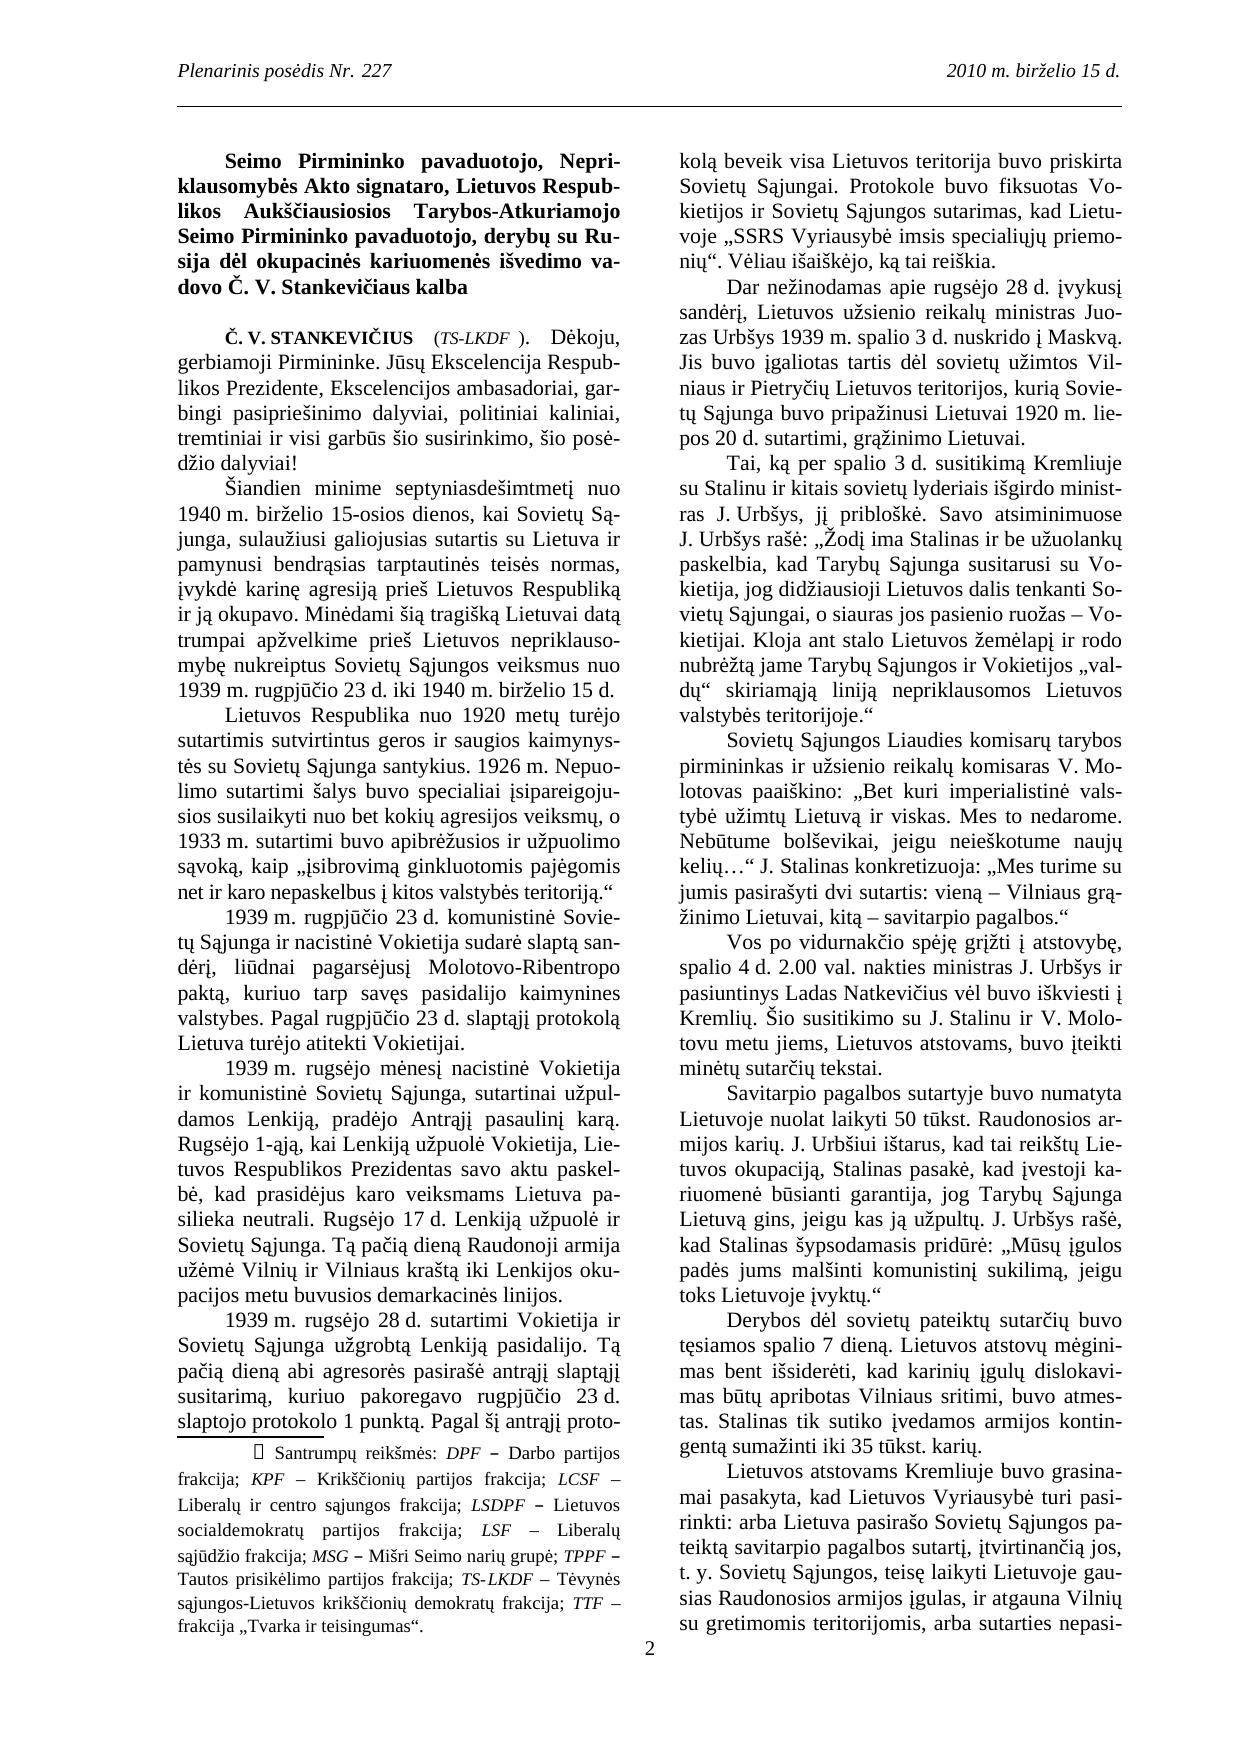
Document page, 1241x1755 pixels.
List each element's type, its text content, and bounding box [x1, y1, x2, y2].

text So­vie­tų Są­jun­gos Liau­dies ko­mi­sa­rų ta­ry­bos pir­mi­nin­kas ir už­sie­nio rei­ka­lų ko­mi­sa­ras V. Mo­lo­to­vas pa­aiš­ki­no: „Bet ku­ri im­pe­ria­lis­ti­nė vals­tybė už­im­tų Lie­tu­vą ir vis­kas. Mes to ne­da­ro­me. Ne­bū­tu­me bol­še­vi­kai, jei­gu ne­ieš­ko­tu­me nau­jų ke­lių…“ J. Sta­li­nas kon­kre­ti­zuo­ja: „Mes tu­ri­me su ju­mis pa­si­ra­šy­ti dvi su­tar­tis: vie­ną – Vil­niaus grą­ži­ni­mo Lie­tu­vai, ki­tą – sa­vi­tar­pio pa­gal­bos.“ [679, 727, 1122, 929]
text 1939 m. rug­sė­jo 28 d. su­tar­ti­mi Vo­kie­ti­ja ir So­vie­tų Są­jun­ga už­grob­tą Len­ki­ją pa­si­da­li­jo. Tą pa­čią die­ną abi ag­re­so­rės pa­si­ra­šė ant­rą­jį slap­tą­jį su­si­ta­ri­mą, ku­riuo pa­ko­re­ga­vo rug­pjū­čio 23 d. slap­to­jo pro­to­ko­lo 1 punk­tą. Pa­gal šį ant­rą­jį pro­to­ [177, 1307, 620, 1433]
text De­ry­bos dėl so­vie­tų pa­teik­tų su­tar­čių bu­vo tę­sia­mos spa­lio 7 die­ną. Lie­tu­vos at­sto­vų mė­gi­ni­mas bent iš­si­de­rė­ti, kad ka­ri­nių įgu­lų dis­lo­ka­vi­mas bū­tų ap­ri­bo­tas Vil­niaus sri­ti­mi, bu­vo at­mes­tas. Sta­li­nas tik su­ti­ko įve­da­mos ar­mi­jos kon­tin­gen­tą su­ma­žin­ti iki 35 tūkst. ka­rių. [679, 1307, 1122, 1458]
text Šian­dien mi­ni­me sep­ty­nias­de­šimt­me­tį nuo 1940 m. bir­že­lio 15-osios die­nos, kai So­vie­tų Są­jun­ga, su­lau­žiu­si ga­lio­ju­sias su­tar­tis su Lie­tu­va ir pa­my­nu­si ben­drą­sias tarp­tau­ti­nės tei­sės nor­mas, įvyk­dė ka­ri­nę ag­re­si­ją prieš Lie­tu­vos Res­pub­li­ką ir ją oku­pa­vo. Mi­nė­da­mi šią tra­giš­ką Lie­tu­vai da­tą trum­pai ap­žvel­ki­me prieš Lie­tu­vos ne­pri­klau­so­my­bę nu­kreip­tus So­vie­tų Są­jun­gos veiks­mus nuo 1939 m. rug­pjū­čio 23 d. iki 1940 m. bir­že­lio 15 d. [177, 475, 620, 702]
text Tai, ką per spa­lio 3 d. su­si­ti­ki­mą Krem­liu­je su Sta­li­nu ir ki­tais so­vie­tų ly­de­riais iš­gir­do mi­nist­ras J. Urb­šys, jį pri­bloš­kė. Sa­vo at­si­mi­ni­muo­se J. Urb­šys ra­šė: „Žo­dį ima Sta­li­nas ir be užuo­lan­kų pa­skel­bia, kad Ta­ry­bų Są­jun­ga su­si­ta­ru­si su Vo­kie­ti­ja, jog di­džiau­sio­ji Lie­tu­vos da­lis ten­kan­ti So­vie­tų Są­jun­gai, o siau­ras jos pa­sie­nio ruo­žas – Vo­kie­ti­jai. Klo­ja ant sta­lo Lie­tu­vos že­mė­la­pį ir ro­do nu­brėž­tą ja­me Ta­ry­bų Są­jun­gos ir Vo­kie­ti­jos „val­dų“ ski­ria­mą­ją li­ni­ją ne­pri­klau­so­mos Lie­tu­vos val­s­ty­bės te­ri­to­ri­jo­je.“ [679, 450, 1122, 727]
text Sa­vi­tar­pio pa­gal­bos su­tar­ty­je bu­vo nu­ma­ty­ta Lie­tu­vo­je nuo­lat lai­ky­ti 50 tūkst. Rau­do­no­sios ar­mi­jos ka­rių. J. Urb­šiui iš­ta­rus, kad tai reikš­tų Lie­tu­vos oku­pa­ci­ją, Sta­li­nas pa­sa­kė, kad įves­to­ji ka­riuo­me­nė bū­sian­ti ga­ran­ti­ja, jog Ta­ry­bų Są­jun­ga Lie­tu­vą gins, jei­gu kas ją už­pul­tų. J. Urb­šys ra­šė, kad Sta­li­nas šyp­so­da­ma­sis pri­dū­rė: „Mū­sų įgu­los pa­dės jums mal­šin­ti ko­mu­nis­ti­nį su­ki­li­mą, jei­gu toks Lie­tu­vo­je įvyk­tų.“ [679, 1080, 1122, 1307]
text 1939 m. rug­sė­jo mė­ne­sį na­cis­ti­nė Vo­kie­ti­ja ir ko­mu­nis­ti­nė So­vie­tų Są­jun­ga, su­tar­ti­nai už­pul­da­mos Len­ki­ją, pra­dė­jo Ant­rą­jį pa­sau­li­nį ka­rą. Rug­sė­jo 1-ąją, kai Len­ki­ją už­puo­lė Vo­kie­ti­ja, Lie­tu­vos Res­pub­li­kos Pre­zi­den­tas sa­vo ak­tu pa­skel­bė, kad pra­si­dė­jus ka­ro veiks­mams Lie­tu­va pa­silie­ka neut­ra­li. Rug­sė­jo 17 d. Len­ki­ją už­puo­lė ir So­vie­tų Są­jun­ga. Tą pa­čią die­ną Rau­do­no­ji ar­mi­ja už­ėmė Vil­nių ir Vil­niaus kraš­tą iki Len­ki­jos oku­pa­ci­jos me­tu bu­vu­sios de­mar­ka­ci­nės li­ni­jos. [177, 1055, 620, 1307]
text Vos po vi­dur­nak­čio spė­ję grįž­ti į at­sto­vy­bę, spa­lio 4 d. 2.00 val. nak­ties mi­nist­ras J. Urb­šys ir pa­siun­ti­nys La­das Nat­ke­vi­čius vėl bu­vo iš­kvies­ti į Krem­lių. Šio su­si­ti­ki­mo su J. Sta­li­nu ir V. Mo­lo­to­vu me­tu jiems, Lie­tu­vos at­sto­vams, bu­vo įteik­ti mi­nė­tų su­tar­čių teks­tai. [679, 929, 1122, 1080]
text Santrumpų reikšmės: DPF – Darbo partijos frakcija; KPF – Krikščionių partijos frakcija; LCSF – Liberalų ir centro sąjungos frakcija; LSDPF – Lietuvos socialdemokratų partijos frakcija; LSF – Liberalų sąjūdžio frakcija; MSG – Mišri Seimo narių grupė; TPPF – Tautos prisikėlimo partijos frakcija; TS‑LKDF – Tėvynės sąjungos-Lietuvos krikščionių demokratų frakcija; TTF – frakcija „Tvarka ir teisingumas“. [177, 1437, 620, 1636]
text Dar ne­ži­no­da­mas apie rug­sė­jo 28 d. įvy­ku­sį san­dė­rį, Lie­tu­vos už­sie­nio rei­ka­lų mi­nist­ras Juo­zas Urb­šys 1939 m. spa­lio 3 d. nu­skri­do į Mask­vą. Jis bu­vo įga­lio­tas tar­tis dėl so­vie­tų už­im­tos Vil­niaus ir Piet­ry­čių Lie­tu­vos te­ri­to­ri­jos, ku­rią So­vie­tų Są­jun­ga bu­vo pri­pa­ži­nu­si Lie­tu­vai 1920 m. lie­pos 20 d. su­tar­ti­mi, grą­ži­ni­mo Lie­tu­vai. [679, 274, 1122, 450]
text Lie­tu­vos Res­pub­li­ka nuo 1920 me­tų tu­rė­jo su­tar­ti­mis su­tvir­tin­tus ge­ros ir sau­gios kai­my­nys­tės su So­vie­tų Są­jun­ga san­ty­kius. 1926 m. Ne­puo­li­mo su­tar­ti­mi ša­lys bu­vo spe­cia­liai įsi­pa­rei­go­ju­sios su­si­lai­ky­ti nuo bet ko­kių ag­re­si­jos veiks­mų, o 1933 m. su­tar­ti­mi bu­vo api­brė­žu­sios ir už­puo­li­mo są­vo­ką, kaip „įsi­bro­vi­mą gin­kluo­to­mis pa­jė­go­mis net ir ka­ro ne­pa­skel­bus į ki­tos vals­ty­bės te­ri­to­ri­ją.“ [177, 702, 620, 904]
text Lie­tu­vos at­sto­vams Krem­liu­je bu­vo gra­si­na­mai pa­sa­ky­ta, kad Lie­tu­vos Vy­riau­sy­bė tu­ri pa­si­rink­ti: ar­ba Lie­tu­va pa­si­ra­šo So­vie­tų Są­jun­gos pa­teik­tą sa­vi­tar­pio pa­gal­bos su­tar­tį, įtvir­ti­nan­čią jos, t. y. So­vie­tų Są­jun­gos, tei­sę lai­ky­ti Lie­tu­vo­je gau­sias Rau­do­no­sios ar­mi­jos įgu­las, ir at­gau­na Vil­nių su gre­ti­mo­mis te­ri­to­ri­jo­mis, ar­ba su­tar­ties ne­pa­si­ [679, 1458, 1122, 1635]
text ko­lą be­veik vi­sa Lie­tu­vos te­ri­to­ri­ja bu­vo pri­skir­ta So­vie­tų Są­jun­gai. Pro­to­ko­le bu­vo fik­suo­tas Vo­kie­ti­jos ir So­vie­tų Są­jun­gos su­ta­ri­mas, kad Lie­tu­vo­je „SSRS Vy­riau­sy­bė im­sis spe­cia­lių­jų prie­mo­nių“. Vė­liau iš­aiš­kė­jo, ką tai reiš­kia. [679, 148, 1122, 274]
text 1939 m. rug­pjū­čio 23 d. ko­mu­nis­ti­nė So­vie­tų Są­jun­ga ir na­cis­ti­nė Vo­kie­ti­ja su­da­rė slap­tą san­dė­rį, liūd­nai pa­gar­sė­ju­sį Mo­lo­to­vo-Ri­ben­tro­po pak­tą, ku­riuo tarp sa­vęs pa­si­da­li­jo kai­my­ni­nes val­­s­ty­bes. Pa­gal rug­pjū­čio 23 d. slap­tą­jį pro­to­ko­lą Lie­tu­va tu­rė­jo ati­tek­ti Vo­kie­ti­jai. [177, 904, 620, 1055]
text Č. V. STANKEVIČIUS (TS-LKDF). Dė­ko­ju, ger­bia­mo­ji Pir­mi­nin­ke. Jū­sų Eks­ce­len­ci­ja Res­pub­li­kos Pre­zi­den­te, Eks­ce­len­ci­jos am­ba­sa­do­riai, gar­bin­gi pa­si­prie­ši­ni­mo da­ly­viai, po­li­ti­niai ka­li­niai, trem­ti­niai ir vi­si gar­būs šio su­si­rin­ki­mo, šio po­sė­džio da­ly­viai! [177, 324, 620, 475]
text Sei­mo Pir­mi­nin­ko pa­va­duo­to­jo, Ne­pri­klau­so­my­bės Ak­to sig­na­ta­ro, Lie­tu­vos Res­pub­li­kos Aukš­čiau­sio­sios Ta­ry­bos-At­ku­ria­mo­jo Sei­mo Pir­mi­nin­ko pa­va­duo­to­jo, de­ry­bų su Ru­si­ja dėl oku­pa­ci­nės ka­riuo­me­nės iš­ve­di­mo va­do­vo Č. V. Stan­ke­vi­čiaus kal­ba [177, 148, 620, 299]
